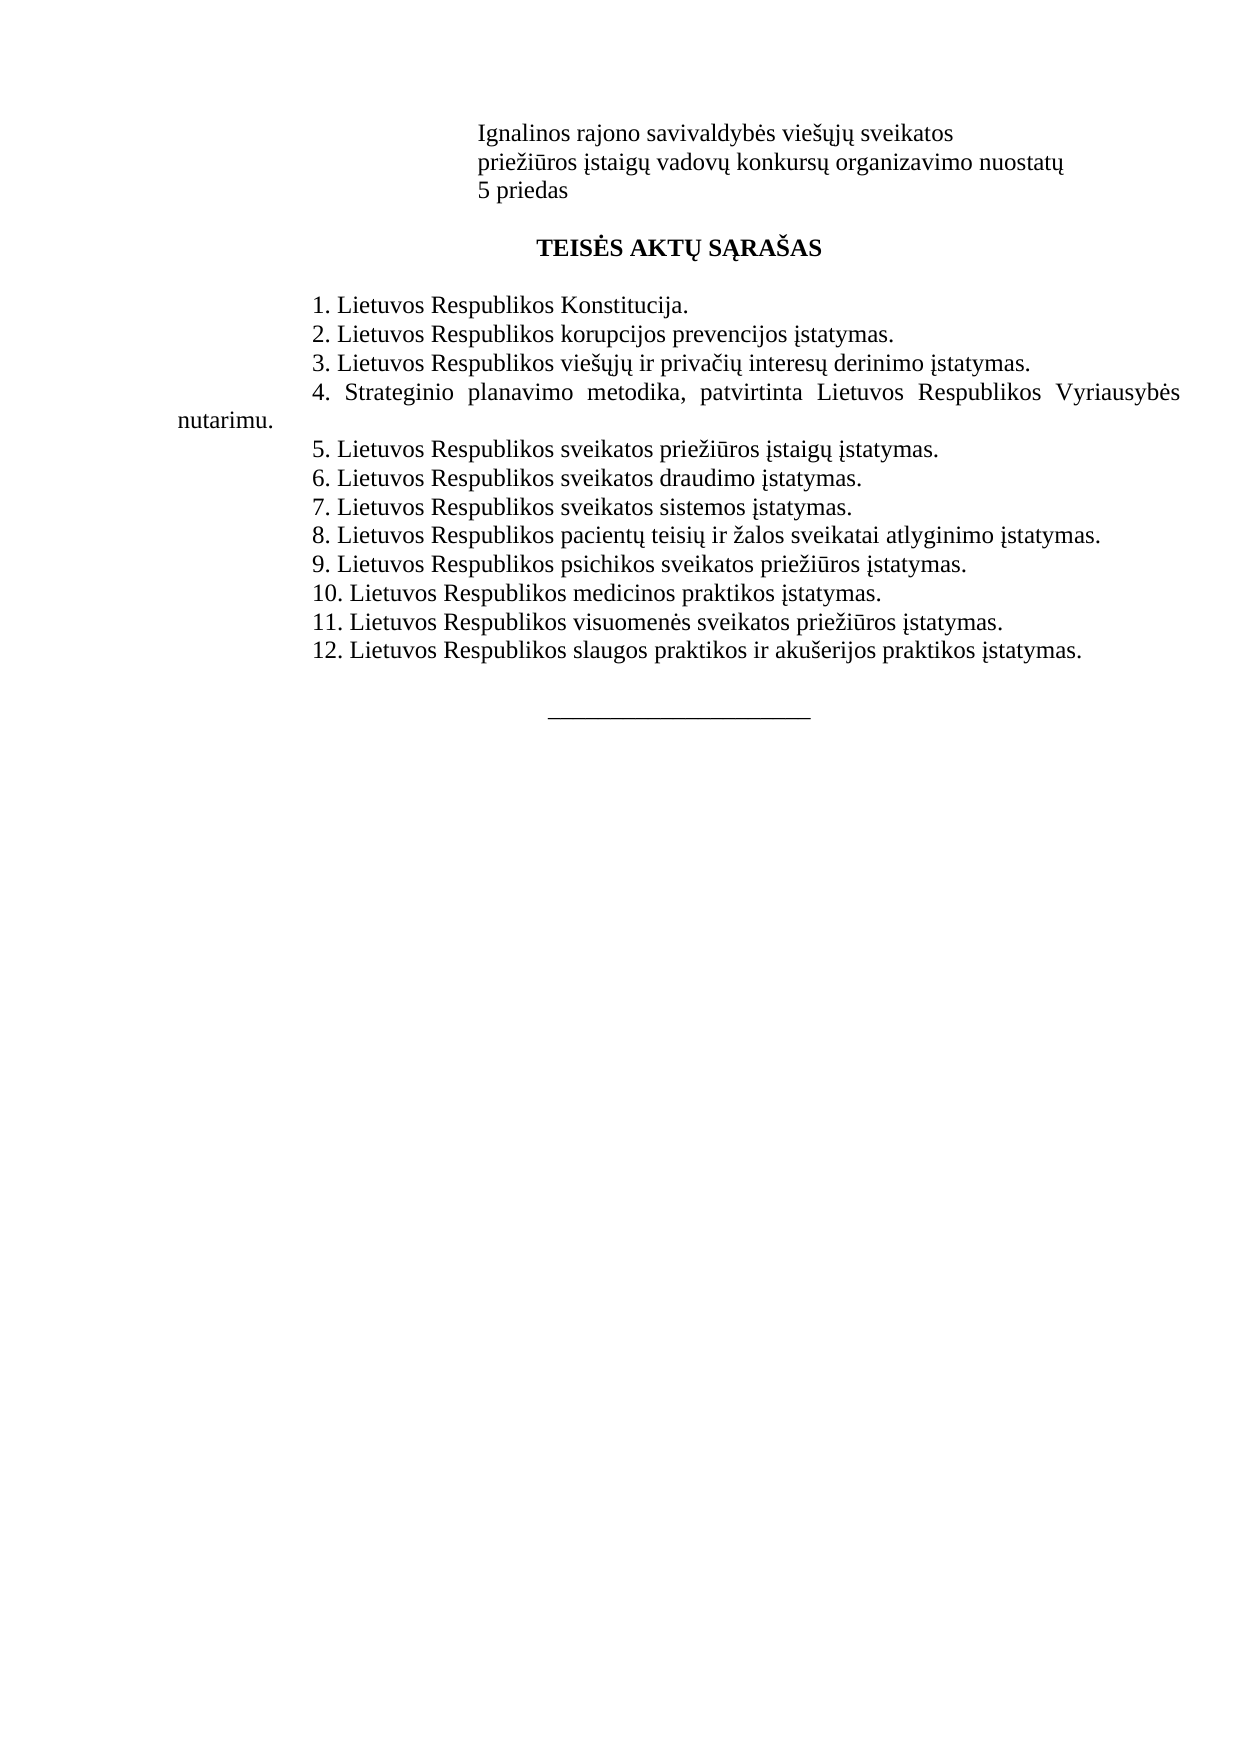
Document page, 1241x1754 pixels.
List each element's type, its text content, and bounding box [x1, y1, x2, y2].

text 8. Lietuvos Respublikos pacientų teisių ir žalos sveikatai atlyginimo įstatymas. [177, 521, 1181, 549]
text TEISĖS AKTŲ SĄRAŠAS [177, 233, 1181, 262]
text 5. Lietuvos Respublikos sveikatos priežiūros įstaigų įstatymas. [177, 434, 1181, 463]
text 1. Lietuvos Respublikos Konstitucija. [177, 291, 1181, 319]
text 5 priedas [177, 176, 1181, 204]
text 11. Lietuvos Respublikos visuomenės sveikatos priežiūros įstatymas. [177, 607, 1181, 636]
text 2. Lietuvos Respublikos korupcijos prevencijos įstatymas. [177, 319, 1181, 348]
text 7. Lietuvos Respublikos sveikatos sistemos įstatymas. [177, 492, 1181, 521]
text priežiūros įstaigų vadovų konkursų organizavimo nuostatų [177, 147, 1181, 176]
text 10. Lietuvos Respublikos medicinos praktikos įstatymas. [177, 578, 1181, 607]
text 12. Lietuvos Respublikos slaugos praktikos ir akušerijos praktikos įstatymas. [177, 636, 1181, 664]
text _____________________ [177, 693, 1181, 722]
text 4. Strateginio planavimo metodika, patvirtinta Lietuvos Respublikos Vyriausybės nutarimu. [177, 377, 1181, 434]
text 9. Lietuvos Respublikos psichikos sveikatos priežiūros įstatymas. [177, 549, 1181, 578]
text Ignalinos rajono savivaldybės viešųjų sveikatos [177, 118, 1181, 147]
text 6. Lietuvos Respublikos sveikatos draudimo įstatymas. [177, 463, 1181, 492]
text 3. Lietuvos Respublikos viešųjų ir privačių interesų derinimo įstatymas. [177, 348, 1181, 377]
